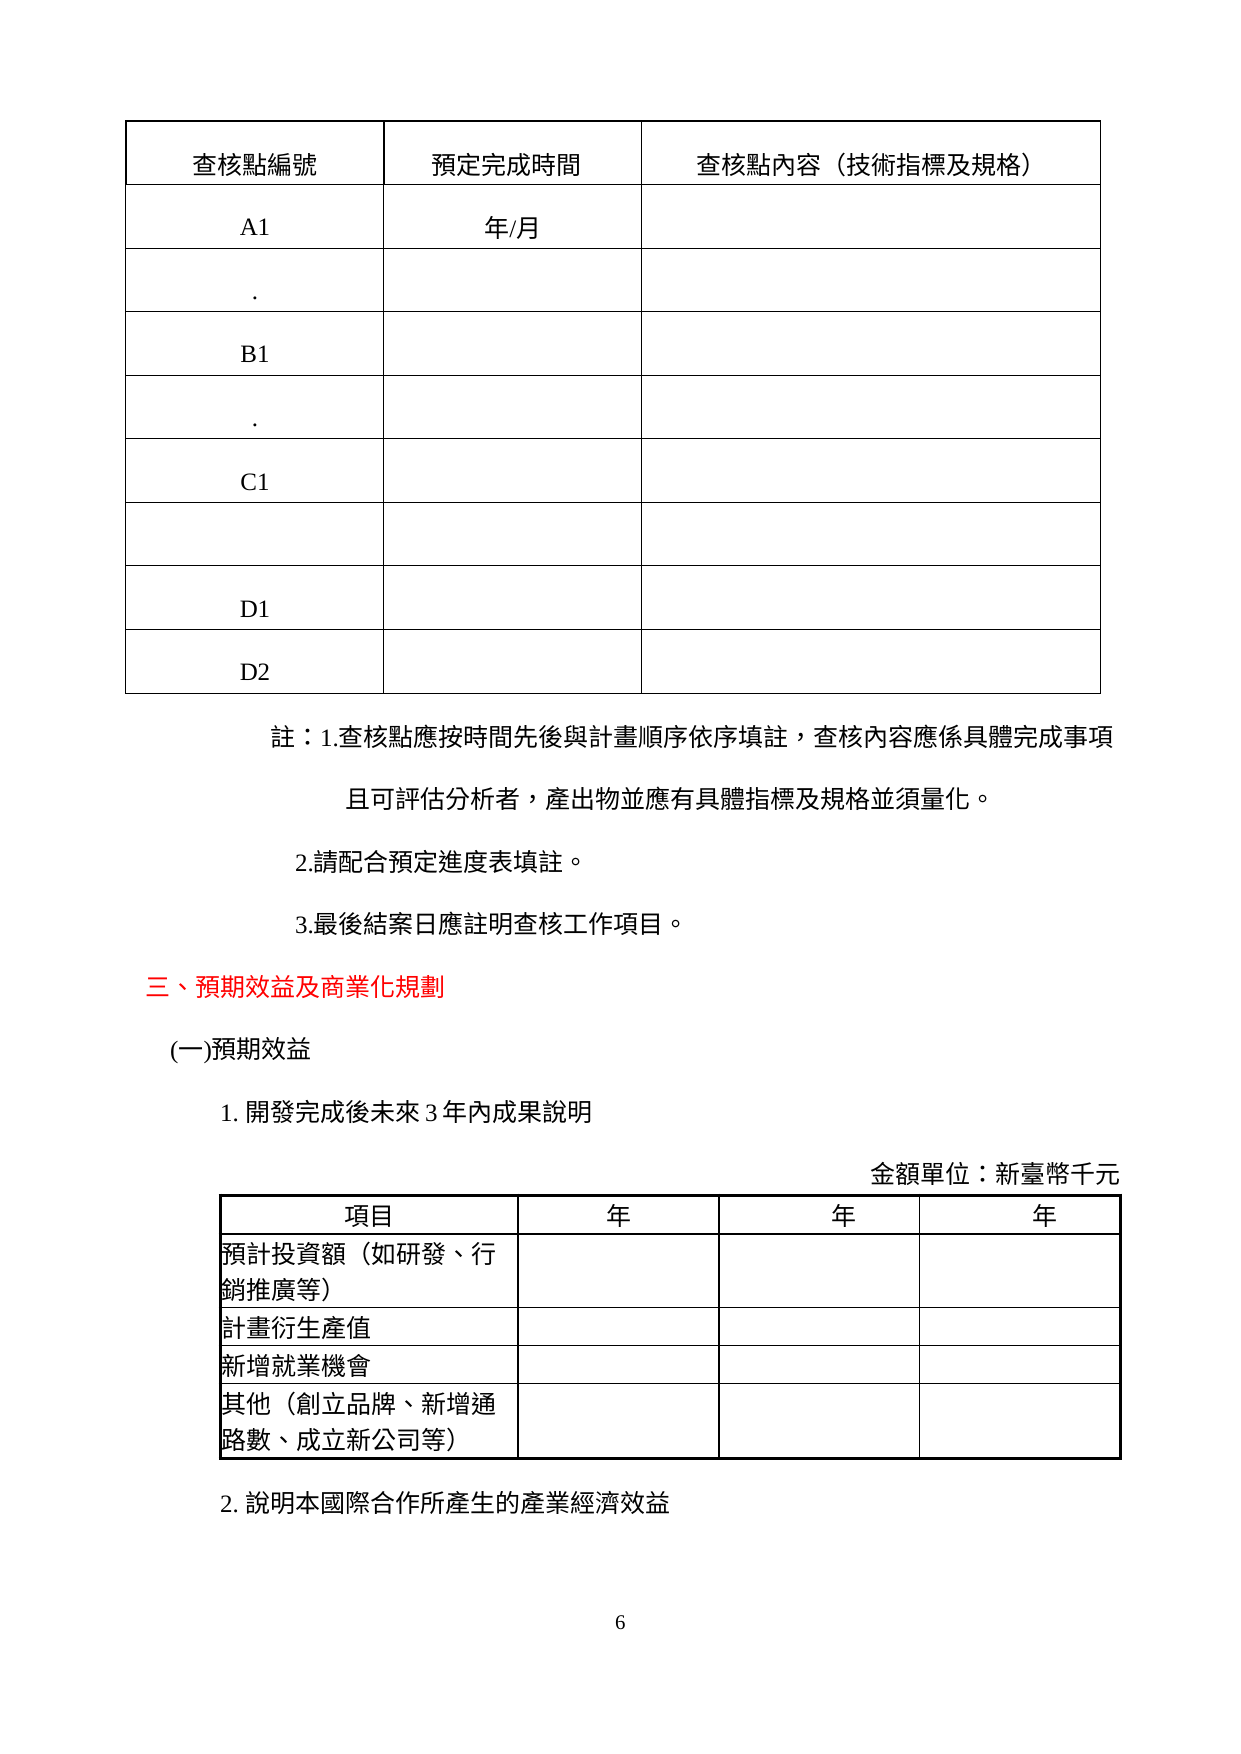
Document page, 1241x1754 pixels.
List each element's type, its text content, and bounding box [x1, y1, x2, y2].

table_cell [642, 439, 1100, 502]
table_cell A1 [126, 185, 383, 248]
table_cell [642, 185, 1100, 248]
table_cell [920, 1235, 1119, 1307]
text 2.請配合預定進度表填註。 [270, 818, 1120, 881]
table_cell [720, 1235, 919, 1307]
table_header 年 [519, 1197, 718, 1233]
table_cell [384, 630, 641, 692]
text 金額單位：新臺幣千元 [170, 1131, 1120, 1193]
table_cell [384, 439, 641, 502]
table_cell [920, 1308, 1119, 1345]
table_cell [384, 249, 641, 311]
table_cell [384, 312, 641, 375]
table_cell [920, 1384, 1119, 1457]
table_cell . [126, 249, 383, 311]
table_cell [642, 312, 1100, 375]
table_cell [384, 566, 641, 629]
table_cell [642, 249, 1100, 311]
table_cell [519, 1235, 718, 1307]
table_cell [642, 630, 1100, 692]
table_cell B1 [126, 312, 383, 375]
table_cell 計畫衍生產值 [222, 1308, 517, 1345]
table_header 年 [720, 1197, 919, 1233]
table_cell [126, 503, 383, 565]
table_cell [642, 376, 1100, 438]
table_cell [519, 1308, 718, 1345]
text 1. 開發完成後未來3年內成果說明 [220, 1068, 1120, 1131]
table_cell . [126, 376, 383, 438]
table_cell [519, 1346, 718, 1382]
table_header 查核點內容（技術指標及規格） [642, 122, 1100, 184]
text 註：1.查核點應按時間先後與計畫順序依序填註，查核內容應係具體完成事項且可評估分析者，產出物並應有具體指標及規格並須量化。 [270, 693, 1120, 818]
table_cell 預計投資額（如研發、行銷推廣等） [222, 1235, 517, 1307]
table_cell [384, 376, 641, 438]
table_cell [642, 503, 1100, 565]
table_cell [384, 503, 641, 565]
table_cell [720, 1308, 919, 1345]
table_header 年 [920, 1197, 1119, 1233]
table_cell [519, 1384, 718, 1457]
table_cell C1 [126, 439, 383, 502]
table_cell D2 [126, 630, 383, 692]
text 三、預期效益及商業化規劃 [145, 943, 1120, 1006]
table_cell 其他（創立品牌、新增通路數、成立新公司等） [222, 1384, 517, 1457]
table_cell D1 [126, 566, 383, 629]
table_header 項目 [222, 1197, 517, 1233]
text 2. 說明本國際合作所產生的產業經濟效益 [220, 1460, 1120, 1522]
table_header 預定完成時間 [385, 122, 641, 184]
text (一)預期效益 [170, 1006, 1120, 1068]
table_cell 新增就業機會 [222, 1346, 517, 1382]
table_cell 年/月 [384, 185, 641, 248]
table_cell [642, 566, 1100, 629]
table_header 查核點編號 [127, 122, 383, 184]
table_cell [920, 1346, 1119, 1382]
text 3.最後結案日應註明查核工作項目。 [270, 881, 1120, 943]
table_cell [720, 1384, 919, 1457]
table_cell [720, 1346, 919, 1382]
